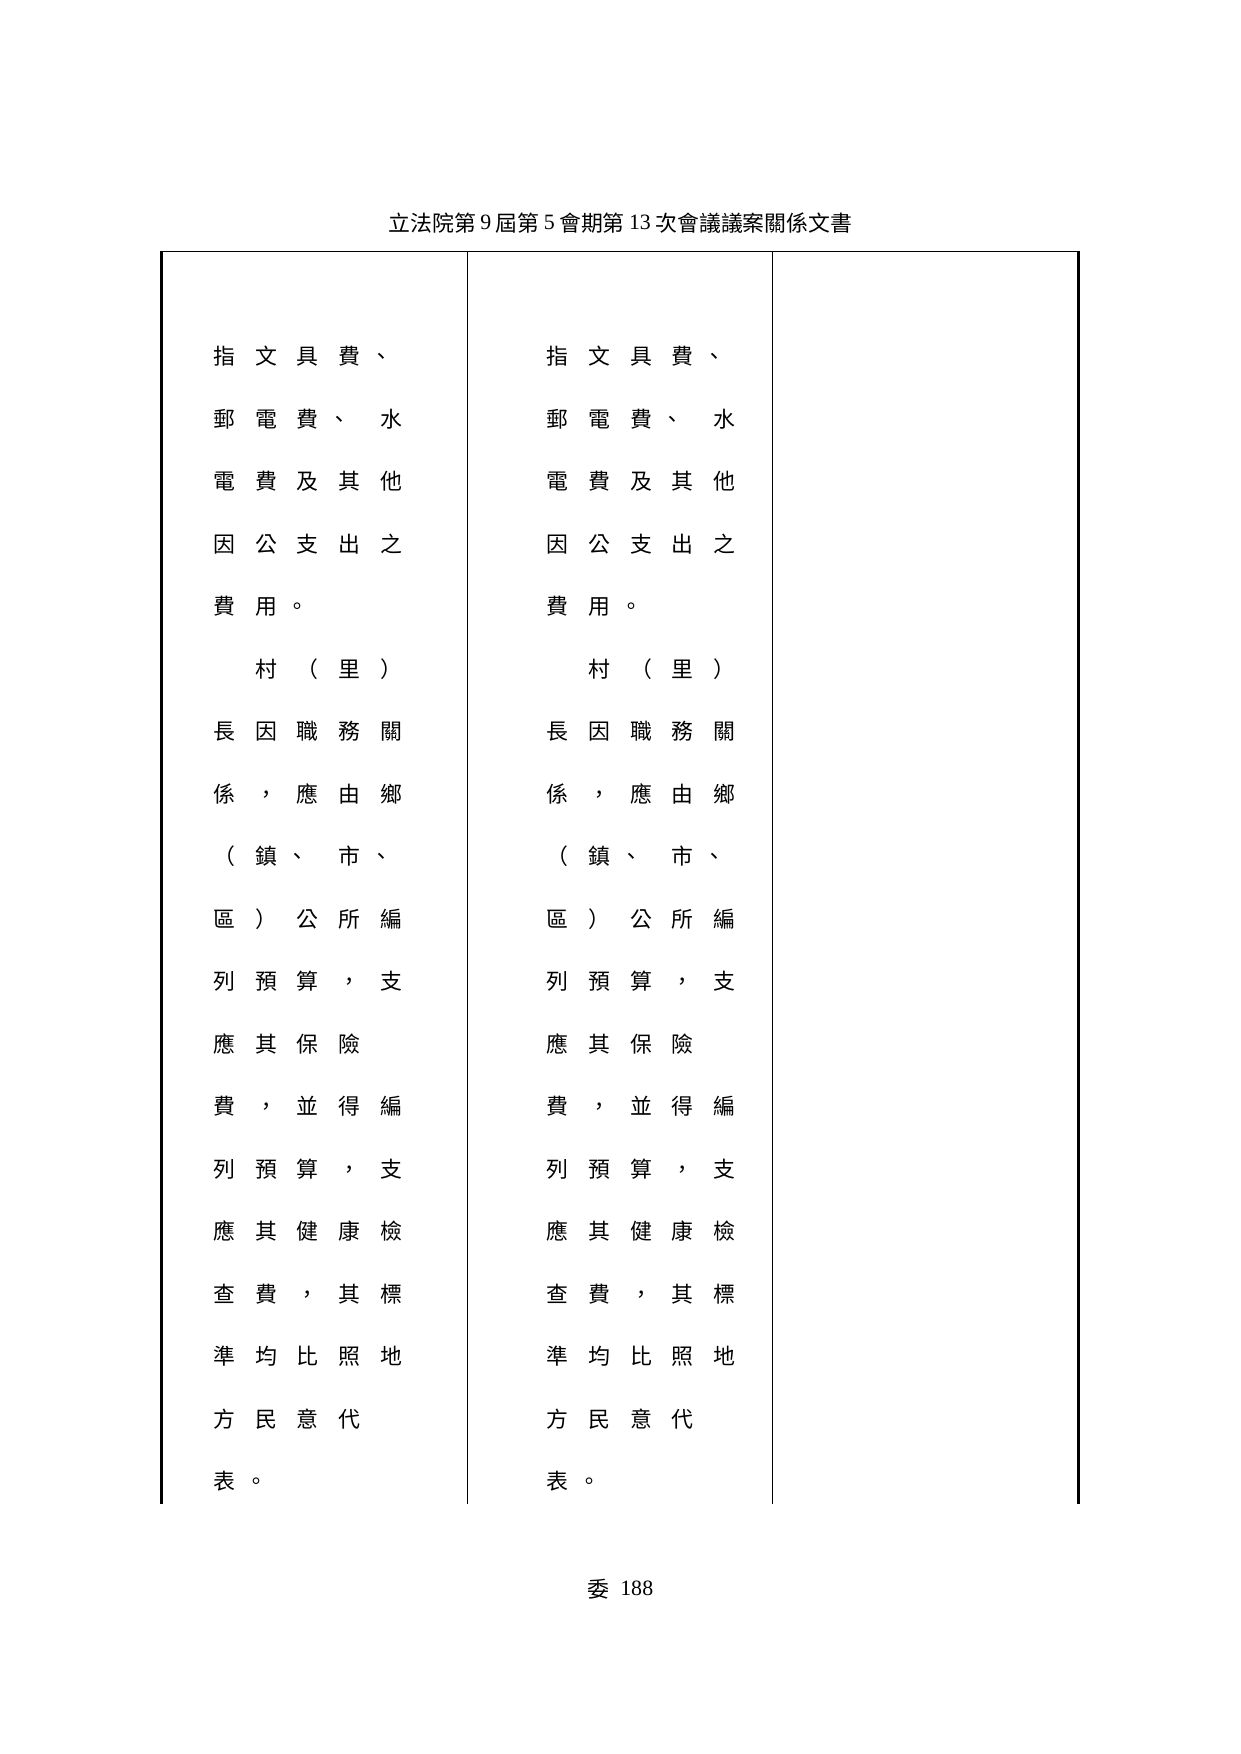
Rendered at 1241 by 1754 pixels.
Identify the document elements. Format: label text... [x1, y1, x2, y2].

table_cell [773, 252, 1077, 1504]
table_cell 指文具費、郵電費、水電費及其他因公支出之費用。 村（里）長因職務關係，應由鄉（鎮、市、區）公所編列預算，支應其保險費，並得編列預算，支應其健康檢查費，其標準均比照地方民意代表。 [468, 252, 772, 1504]
table_cell 指文具費、郵電費、水電費及其他因公支出之費用。 村（里）長因職務關係，應由鄉（鎮、市、區）公所編列預算，支應其保險費，並得編列預算，支應其健康檢查費，其標準均比照地方民意代表。 [163, 252, 467, 1504]
